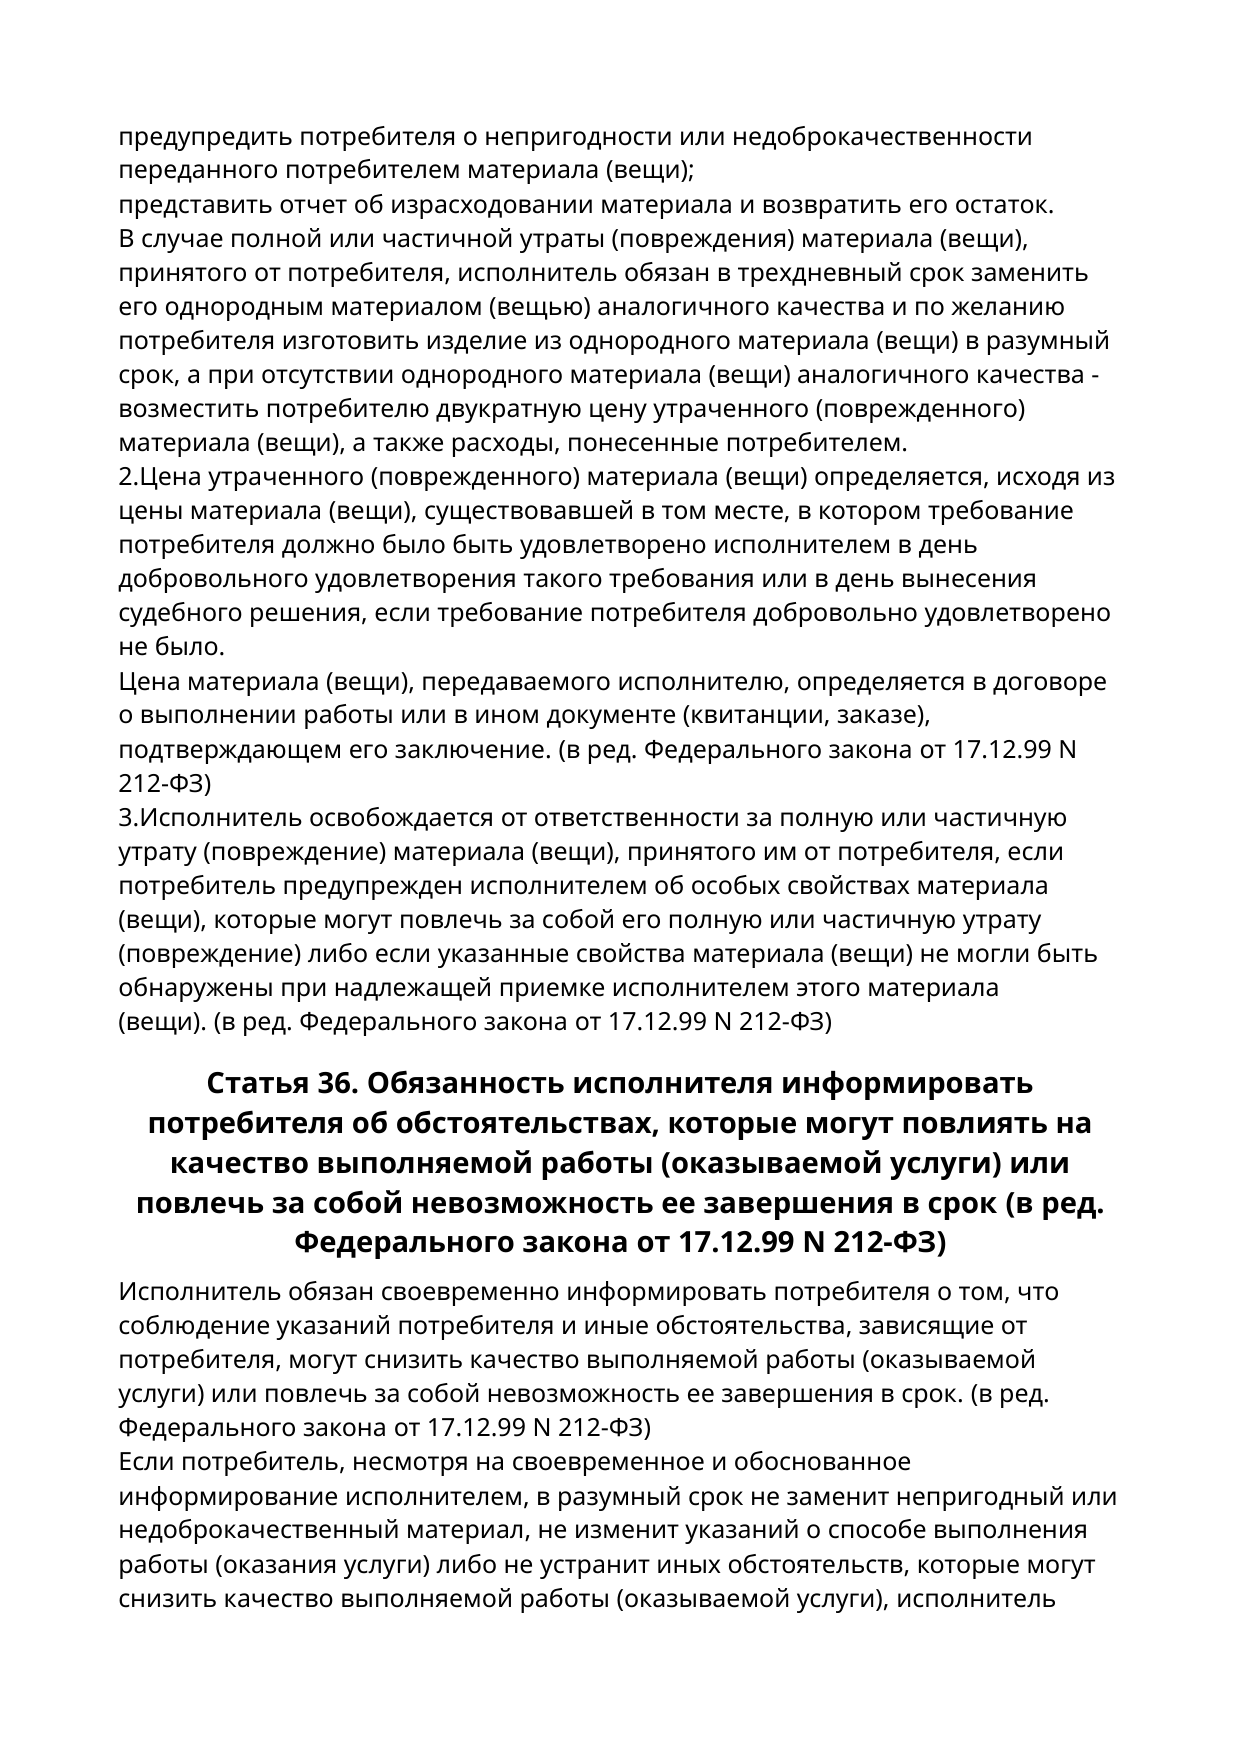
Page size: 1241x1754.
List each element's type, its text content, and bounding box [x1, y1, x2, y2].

text В случае полной или частичной утраты (повреждения) материала (вещи), принятого от потребителя, исполнитель обязан в трехдневный срок заменить его однородным материалом (вещью) аналогичного качества и по желанию потребителя изготовить изделие из однородного материала (вещи) в разумный срок, а при отсутствии однородного материала (вещи) аналогичного качества - возместить потребителю двукратную цену утраченного (поврежденного) материала (вещи), а также расходы, понесенные потребителем. [118, 220, 1122, 459]
text предупредить потребителя о непригодности или недоброкачественности переданного потребителем материала (вещи); [118, 118, 1122, 186]
subtitle Статья 36. Обязанность исполнителя информировать потребителя об обстоятельствах, которые могут повлиять на качество выполняемой работы (оказываемой услуги) или повлечь за собой невозможность ее завершения в срок (в ред. Федерального закона от 17.12.99 N 212-ФЗ) [118, 1063, 1122, 1261]
text представить отчет об израсходовании материала и возвратить его остаток. [118, 186, 1122, 220]
text Цена материала (вещи), передаваемого исполнителю, определяется в договоре о выполнении работы или в ином документе (квитанции, заказе), подтверждающем его заключение. (в ред. Федерального закона от 17.12.99 N 212-ФЗ) [118, 663, 1122, 799]
text 2.Цена утраченного (поврежденного) материала (вещи) определяется, исходя из цены материала (вещи), существовавшей в том месте, в котором требование потребителя должно было быть удовлетворено исполнителем в день добровольного удовлетворения такого требования или в день вынесения судебного решения, если требование потребителя добровольно удовлетворено не было. [118, 459, 1122, 663]
text 3.Исполнитель освобождается от ответственности за полную или частичную утрату (повреждение) материала (вещи), принятого им от потребителя, если потребитель предупрежден исполнителем об особых свойствах материала (вещи), которые могут повлечь за собой его полную или частичную утрату (повреждение) либо если указанные свойства материала (вещи) не могли быть обнаружены при надлежащей приемке исполнителем этого материала (вещи). (в ред. Федерального закона от 17.12.99 N 212-ФЗ) [118, 799, 1122, 1038]
text Если потребитель, несмотря на своевременное и обоснованное информирование исполнителем, в разумный срок не заменит непригодный или недоброкачественный материал, не изменит указаний о способе выполнения работы (оказания услуги) либо не устранит иных обстоятельств, которые могут снизить качество выполняемой работы (оказываемой услуги), исполнитель [118, 1444, 1122, 1614]
text Исполнитель обязан своевременно информировать потребителя о том, что соблюдение указаний потребителя и иные обстоятельства, зависящие от потребителя, могут снизить качество выполняемой работы (оказываемой услуги) или повлечь за собой невозможность ее завершения в срок. (в ред. Федерального закона от 17.12.99 N 212-ФЗ) [118, 1274, 1122, 1444]
